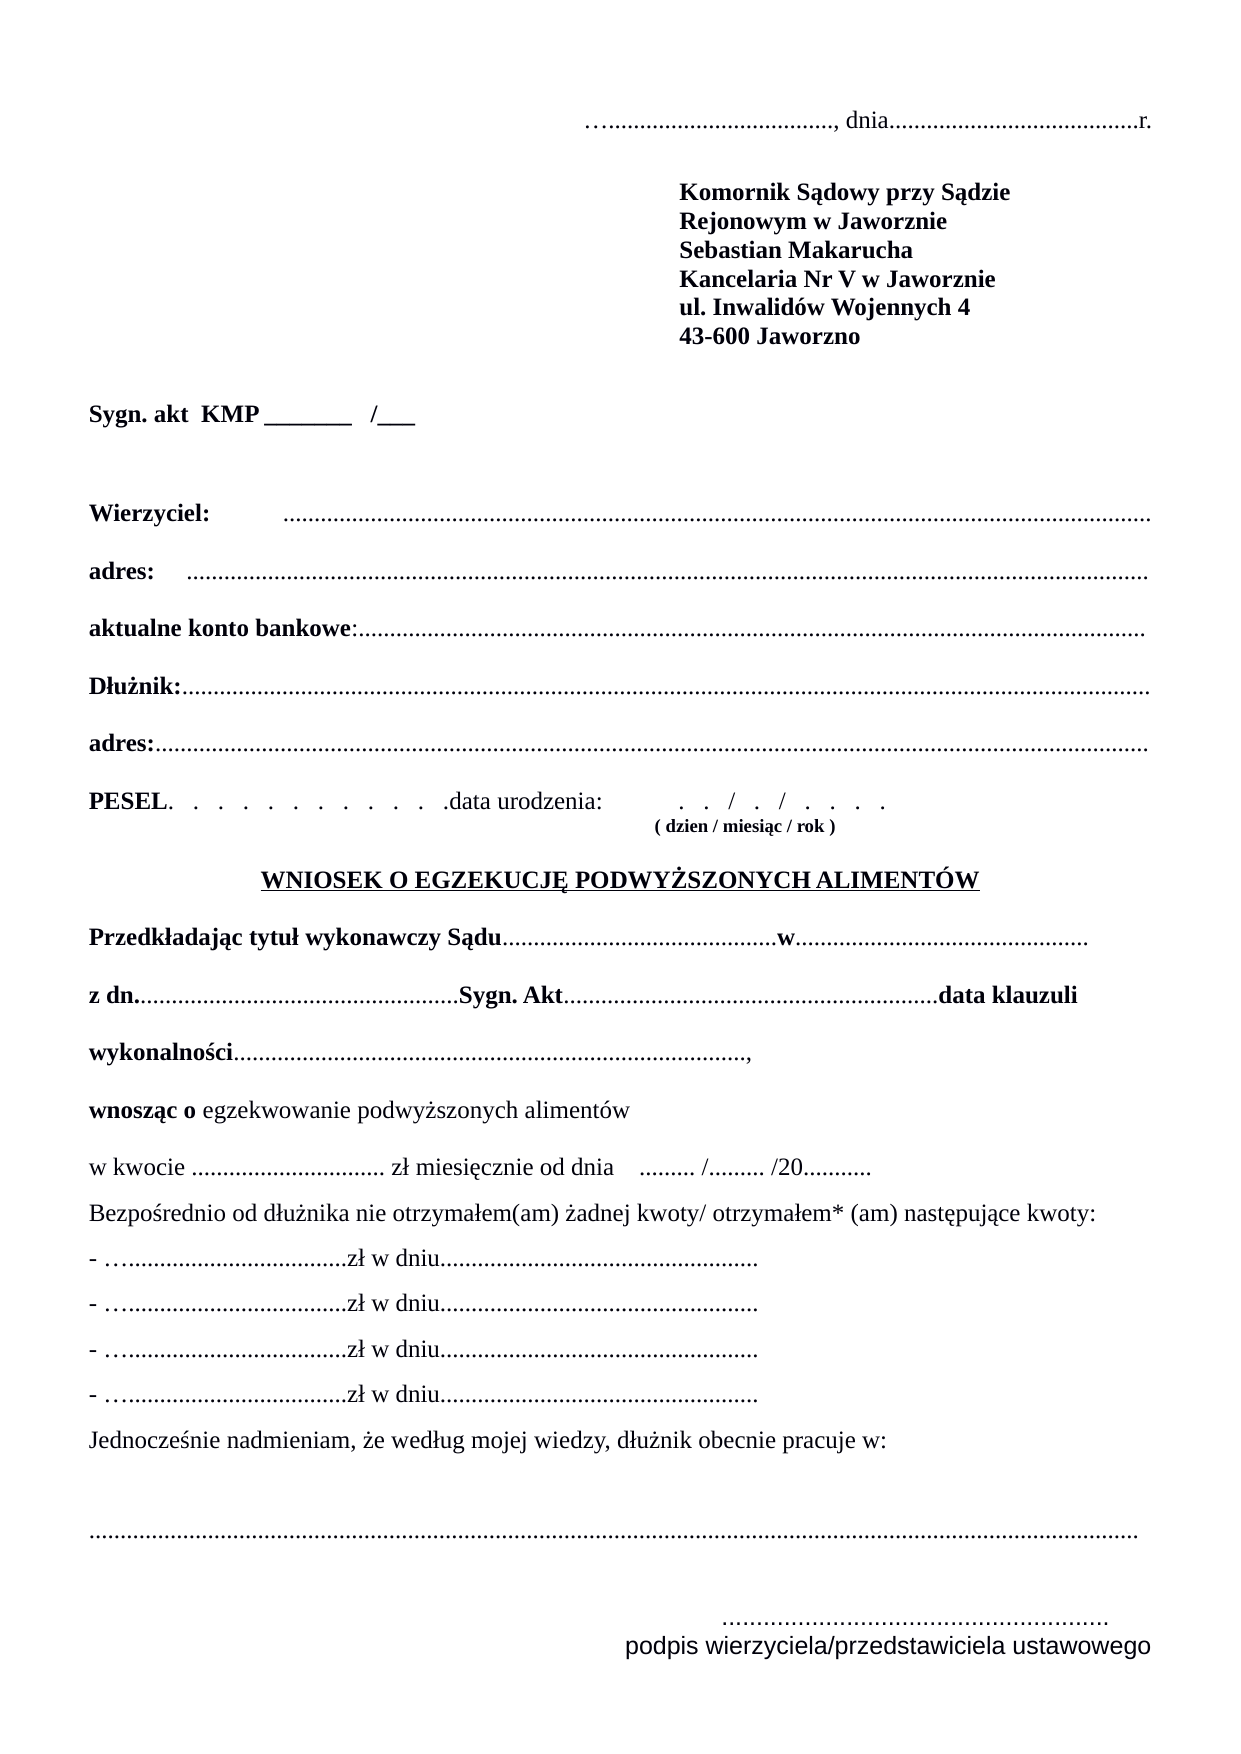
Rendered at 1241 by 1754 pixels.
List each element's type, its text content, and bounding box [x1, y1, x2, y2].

text - …...................................zł w dniu................................................... [88, 1379, 1152, 1408]
text Wierzyciel: ........................................................................................................................................... [88, 498, 1152, 527]
text - …...................................zł w dniu................................................... [88, 1288, 1152, 1317]
text w kwocie ............................... zł miesięcznie od dnia ......... /......... /20........... [88, 1152, 1137, 1181]
text 43-600 Jaworzno [679, 321, 1152, 350]
text podpis wierzyciela/przedstawiciela ustawowego [88, 1631, 1152, 1659]
text …...................................., dnia........................................r. [88, 106, 1152, 134]
text ........................................................ [88, 1602, 1152, 1631]
text z dn....................................................Sygn. Akt............................................................data klauzuli [88, 980, 1152, 1008]
text Przedkładając tytuł wykonawczy Sądu............................................w............................................... [88, 922, 1152, 951]
text ul. Inwalidów Wojennych 4 [679, 292, 1152, 321]
text - …...................................zł w dniu................................................... [88, 1334, 1152, 1363]
text Jednocześnie nadmieniam, że według mojej wiedzy, dłużnik obecnie pracuje w: [88, 1425, 1152, 1453]
text ( dzien / miesiąc / rok ) [88, 814, 1152, 836]
text Komornik Sądowy przy Sądzie [679, 177, 1152, 206]
text wnosząc o egzekwowanie podwyższonych alimentów [88, 1095, 1137, 1123]
text Kancelaria Nr V w Jaworznie [679, 264, 1152, 292]
text ........................................................................................................................................................................ [88, 1516, 1152, 1544]
text adres:............................................................................................................................................................... [88, 728, 1152, 757]
text Rejonowym w Jaworznie [679, 206, 1152, 235]
text Sebastian Makarucha [679, 235, 1152, 264]
text Bezpośrednio od dłużnika nie otrzymałem(am) żadnej kwoty/ otrzymałem* (am) następujące kwoty: [88, 1198, 1152, 1226]
text PESEL. . . . . . . . . . . . data urodzenia: . . / . / . . . . [88, 786, 1152, 814]
text adres: .......................................................................................................................................................... [88, 556, 1152, 584]
text aktualne konto bankowe:.............................................................................................................................. [88, 613, 1152, 642]
text Dłużnik:........................................................................................................................................................... [88, 671, 1152, 699]
text - …...................................zł w dniu................................................... [88, 1243, 1152, 1272]
text Sygn. akt KMP _______ /___ [88, 399, 1152, 428]
text wykonalności.................................................................................., [88, 1037, 1152, 1066]
text WNIOSEK O EGZEKUCJĘ PODWYŻSZONYCH ALIMENTÓW [88, 865, 1152, 893]
